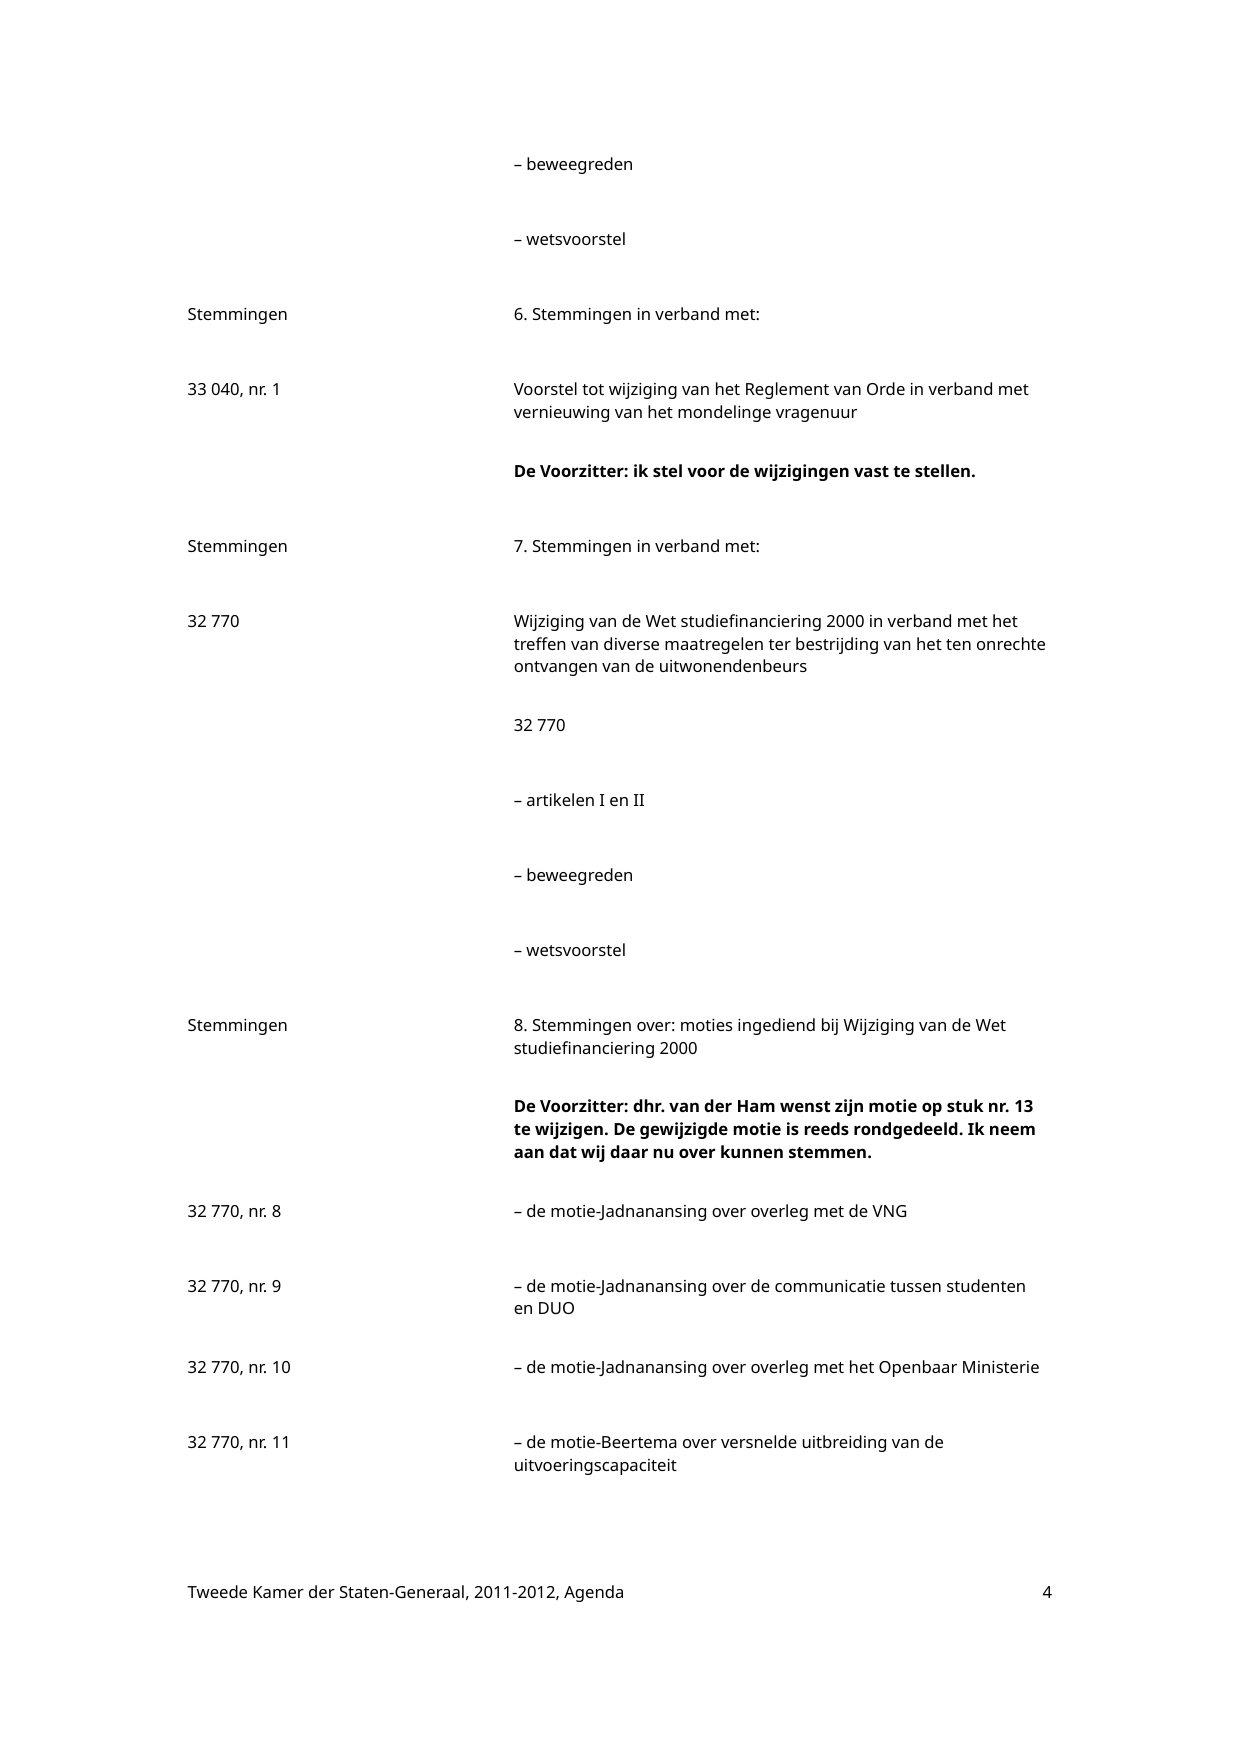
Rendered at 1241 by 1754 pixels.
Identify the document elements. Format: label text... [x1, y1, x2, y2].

table_cell 32 770, nr. 8 [188, 1196, 490, 1271]
table_cell 32 770, nr. 10 [188, 1353, 490, 1428]
table_cell [490, 711, 510, 786]
table_cell Stemmingen [188, 1011, 490, 1092]
table_cell [188, 786, 490, 861]
table_cell [490, 1196, 510, 1271]
table_cell [490, 375, 510, 456]
table_cell 7. Stemmingen in verband met: [510, 531, 1053, 606]
table_cell [490, 1271, 510, 1353]
table_cell [490, 300, 510, 375]
table_cell [490, 1353, 510, 1428]
table_cell [188, 1092, 490, 1196]
table_cell – de motie-Jadnanansing over de communicatie tussen studenten en DUO [510, 1271, 1053, 1353]
table_cell [188, 861, 490, 936]
table_cell [490, 225, 510, 300]
table_cell 6. Stemmingen in verband met: [510, 300, 1053, 375]
table_cell 8. Stemmingen over: moties ingediend bij Wijziging van de Wet studiefinanciering 2000 [510, 1011, 1053, 1092]
table_cell Voorstel tot wijziging van het Reglement van Orde in verband met vernieuwing van het mondelinge vragenuur [510, 375, 1053, 456]
table_cell – de motie-Jadnanansing over overleg met de VNG [510, 1196, 1053, 1271]
table_cell [490, 861, 510, 936]
table_cell – de motie-Beertema over versnelde uitbreiding van de uitvoeringscapaciteit [510, 1428, 1053, 1509]
table_cell De Voorzitter: dhr. van der Ham wenst zijn motie op stuk nr. 13 te wijzigen. De gewijzigde motie is reeds rondgedeeld. Ik neem aan dat wij daar nu over kunnen stemmen. [510, 1092, 1053, 1196]
table_cell [490, 936, 510, 1011]
table_cell – beweegreden [510, 150, 1053, 225]
table_cell [490, 1092, 510, 1196]
table_cell – de motie-Jadnanansing over overleg met het Openbaar Ministerie [510, 1353, 1053, 1428]
table_cell Wijziging van de Wet studiefinanciering 2000 in verband met het treffen van diverse maatregelen ter bestrijding van het ten onrechte ontvangen van de uitwonendenbeurs [510, 606, 1053, 711]
table_cell De Voorzitter: ik stel voor de wijzigingen vast te stellen. [510, 456, 1053, 531]
table_cell [188, 456, 490, 531]
table_cell [490, 531, 510, 606]
table_cell 32 770 [188, 606, 490, 711]
table_cell – artikelen I en II [510, 786, 1053, 861]
table_cell – wetsvoorstel [510, 225, 1053, 300]
table_cell Stemmingen [188, 531, 490, 606]
table_cell [188, 711, 490, 786]
table_cell [490, 606, 510, 711]
table_cell – beweegreden [510, 861, 1053, 936]
table_cell 32 770, nr. 9 [188, 1271, 490, 1353]
table_cell [490, 1011, 510, 1092]
table_cell 32 770, nr. 11 [188, 1428, 490, 1509]
table_cell [490, 1428, 510, 1509]
table_cell [188, 225, 490, 300]
table_cell 32 770 [510, 711, 1053, 786]
table_cell 33 040, nr. 1 [188, 375, 490, 456]
table_cell – wetsvoorstel [510, 936, 1053, 1011]
table_cell Stemmingen [188, 300, 490, 375]
table_cell [490, 150, 510, 225]
table_cell [490, 786, 510, 861]
table_cell [188, 150, 490, 225]
table_cell [490, 456, 510, 531]
table_cell [188, 936, 490, 1011]
